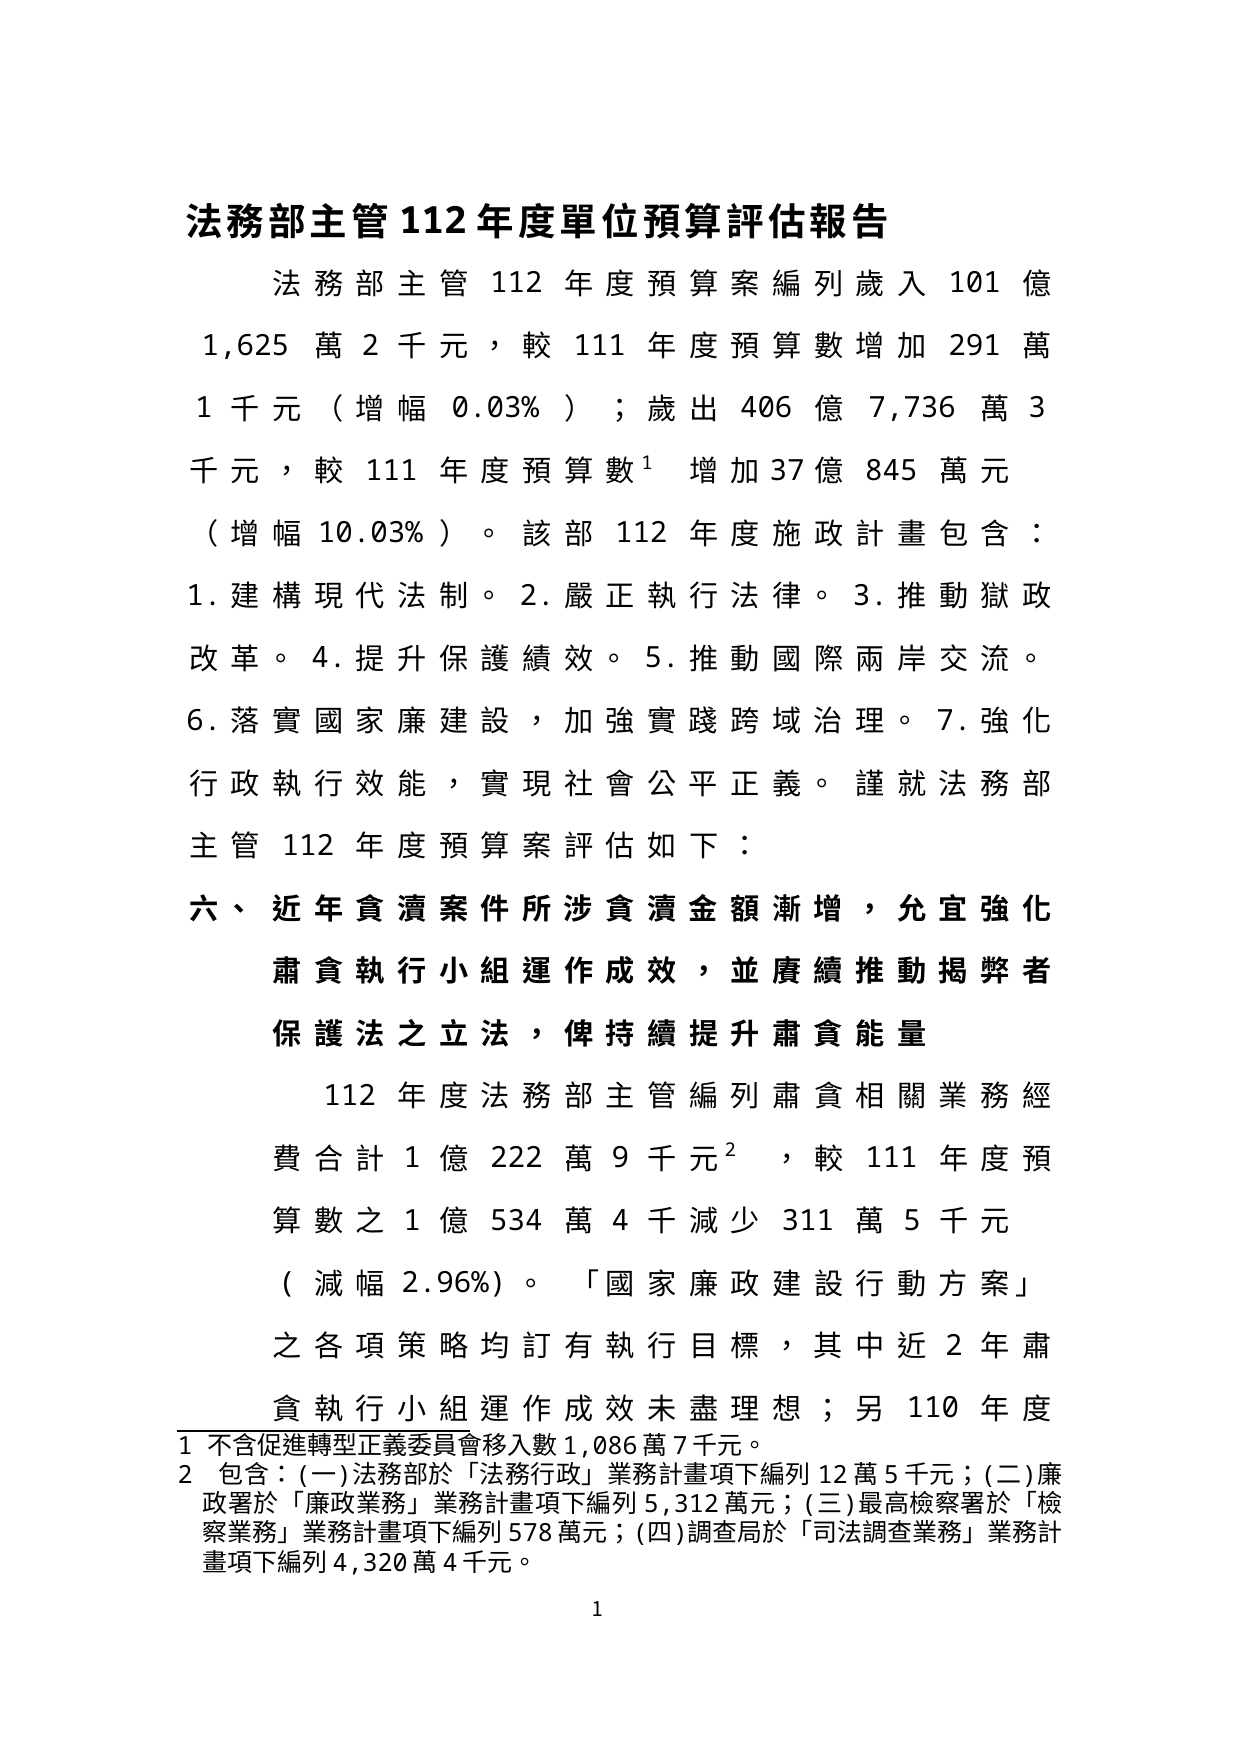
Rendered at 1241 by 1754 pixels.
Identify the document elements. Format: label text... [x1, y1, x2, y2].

text 法務部主管112年度單位預算評估報告 [183, 177, 1058, 240]
text 不含促進轉型正義委員會移入數1,086萬7千元。 [177, 1431, 1063, 1460]
text 六、近年貪瀆案件所涉貪瀆金額漸增，允宜強化肅貪執行小組運作成效，並賡續推動揭弊者保護法之立法，俾持續提升肅貪能量 [183, 865, 1058, 1052]
text 包含：(一)法務部於「法務行政」業務計畫項下編列12萬5千元；(二)廉政署於「廉政業務」業務計畫項下編列5,312萬元；(三)最高檢察署於「檢察業務」業務計畫項下編列578萬元；(四)調查局於「司法調查業務」業務計畫項下編列4,320萬4千元。 [177, 1460, 1063, 1577]
text 法務部主管112年度預算案編列歲入101億1,625萬2千元，較111年度預算數增加291萬1千元（增幅0.03%）；歲出406億7,736萬3千元，較111年度預算數增加37億845萬元（增幅10.03%）。該部112年度施政計畫包含：1.建構現代法制。2.嚴正執行法律。3.推動獄政改革。4.提升保護績效。5.推動國際兩岸交流。6.落實國家廉建設，加強實踐跨域治理。7.強化行政執行效能，實現社會公平正義。謹就法務部主管112年度預算案評估如下： [183, 240, 1058, 865]
text 112年度法務部主管編列肅貪相關業務經費合計1億222萬9千元，較111年度預算數之1億534萬4千減少311萬5千元(減幅2.96%)。「國家廉政建設行動方案」之各項策略均訂有執行目標，其中近2年肅貪執行小組運作成效未盡理想；另110年度 [242, 1052, 1058, 1427]
